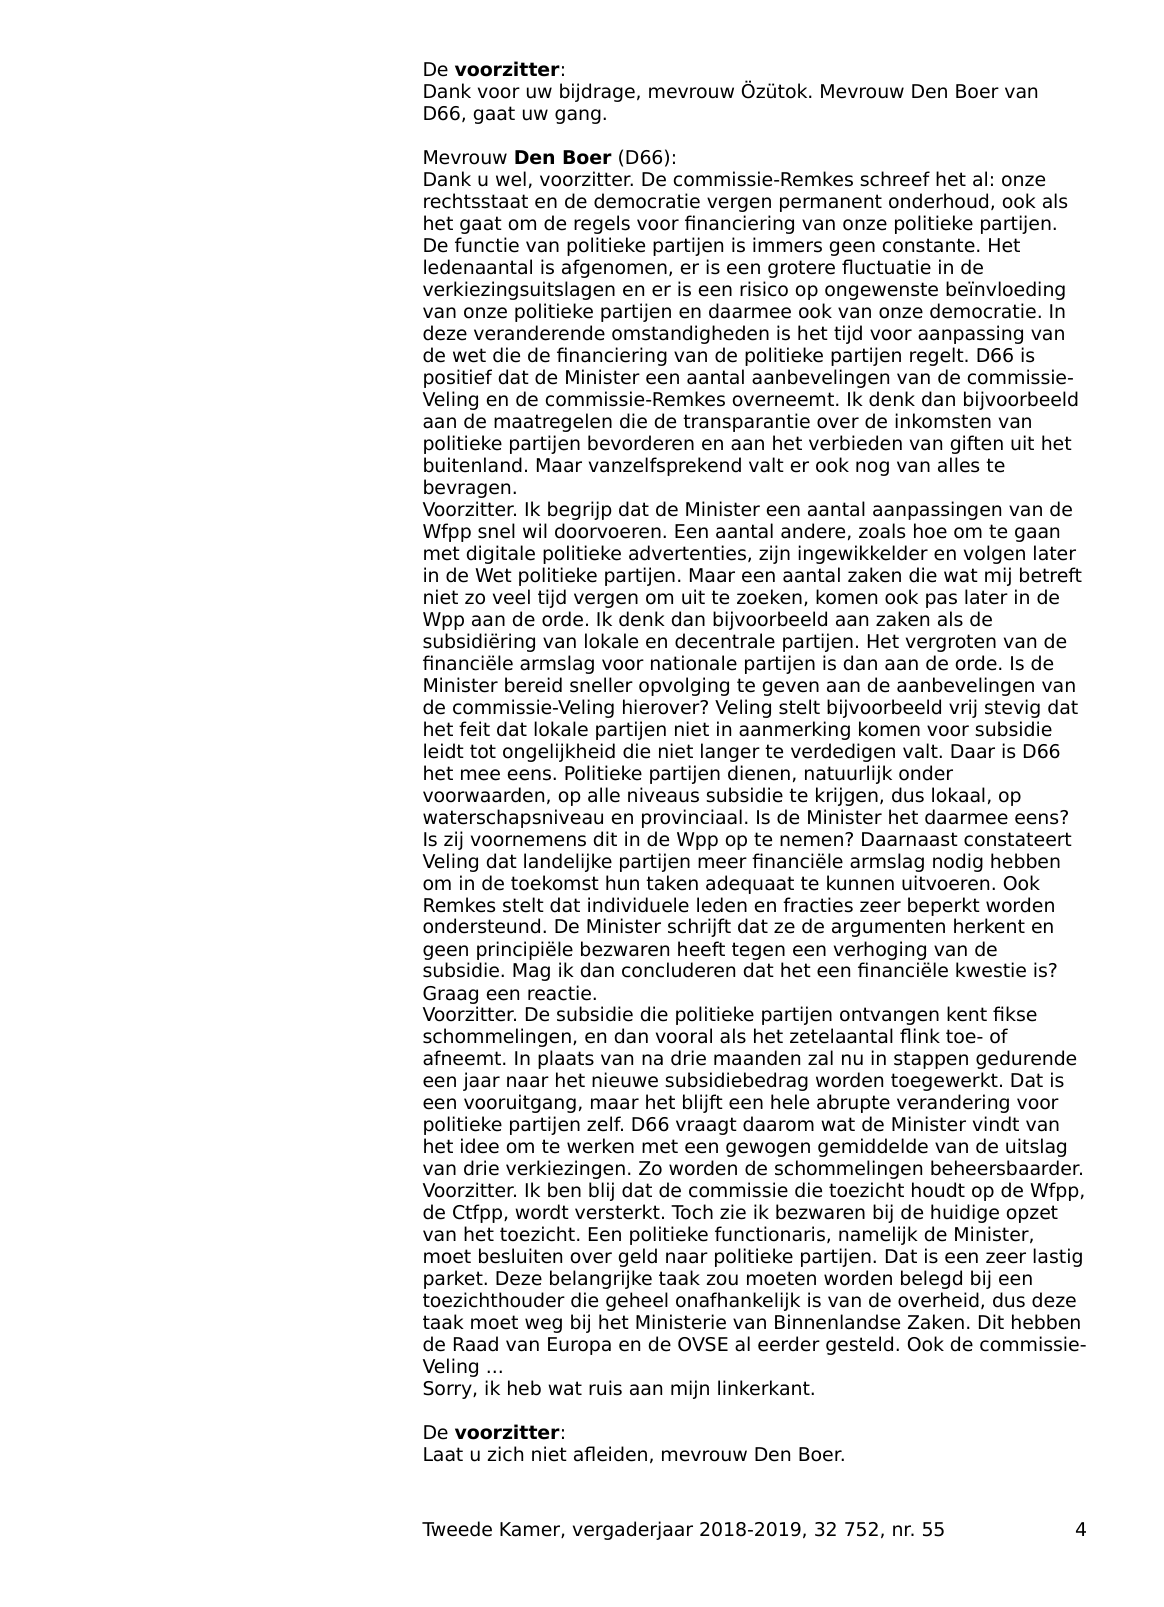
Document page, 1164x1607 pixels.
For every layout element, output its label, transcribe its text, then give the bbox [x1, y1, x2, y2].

text Sorry, ik heb wat ruis aan mijn linkerkant. [422, 1378, 1087, 1400]
text Voorzitter. Ik ben blij dat de commissie die toezicht houdt op de Wfpp, de Ctfpp, wordt versterkt. Toch zie ik bezwaren bij de huidige opzet van het toezicht. Een politieke functionaris, namelijk de Minister, moet besluiten over geld naar politieke partijen. Dat is een zeer lastig parket. Deze belangrijke taak zou moeten worden belegd bij een toezichthouder die geheel onafhankelijk is van de overheid, dus deze taak moet weg bij het Ministerie van Binnenlandse Zaken. Dit hebben de Raad van Europa en de OVSE al eerder gesteld. Ook de commissie-Veling ... [422, 1180, 1087, 1378]
text Voorzitter. Ik begrijp dat de Minister een aantal aanpassingen van de Wfpp snel wil doorvoeren. Een aantal andere, zoals hoe om te gaan met digitale politieke advertenties, zijn ingewikkelder en volgen later in de Wet politieke partijen. Maar een aantal zaken die wat mij betreft niet zo veel tijd vergen om uit te zoeken, komen ook pas later in de Wpp aan de orde. Ik denk dan bijvoorbeeld aan zaken als de subsidiëring van lokale en decentrale partijen. Het vergroten van de financiële armslag voor nationale partijen is dan aan de orde. Is de Minister bereid sneller opvolging te geven aan de aanbevelingen van de commissie-Veling hierover? Veling stelt bijvoorbeeld vrij stevig dat het feit dat lokale partijen niet in aanmerking komen voor subsidie leidt tot ongelijkheid die niet langer te verdedigen valt. Daar is D66 het mee eens. Politieke partijen dienen, natuurlijk onder voorwaarden, op alle niveaus subsidie te krijgen, dus lokaal, op waterschapsniveau en provinciaal. Is de Minister het daarmee eens? Is zij voornemens dit in de Wpp op te nemen? Daarnaast constateert Veling dat landelijke partijen meer financiële armslag nodig hebben om in de toekomst hun taken adequaat te kunnen uitvoeren. Ook Remkes stelt dat individuele leden en fracties zeer beperkt worden ondersteund. De Minister schrijft dat ze de argumenten herkent en geen principiële bezwaren heeft tegen een verhoging van de subsidie. Mag ik dan concluderen dat het een financiële kwestie is? Graag een reactie. [422, 499, 1087, 1004]
text Mevrouw Den Boer (D66): [422, 147, 1087, 169]
text Laat u zich niet afleiden, mevrouw Den Boer. [422, 1444, 1087, 1466]
text Dank voor uw bijdrage, mevrouw Özütok. Mevrouw Den Boer van D66, gaat uw gang. [422, 81, 1087, 125]
text De voorzitter: [422, 1422, 1087, 1444]
text Voorzitter. De subsidie die politieke partijen ontvangen kent fikse schommelingen, en dan vooral als het zetelaantal flink toe- of afneemt. In plaats van na drie maanden zal nu in stappen gedurende een jaar naar het nieuwe subsidiebedrag worden toegewerkt. Dat is een vooruitgang, maar het blijft een hele abrupte verandering voor politieke partijen zelf. D66 vraagt daarom wat de Minister vindt van het idee om te werken met een gewogen gemiddelde van de uitslag van drie verkiezingen. Zo worden de schommelingen beheersbaarder. [422, 1004, 1087, 1180]
text Dank u wel, voorzitter. De commissie-Remkes schreef het al: onze rechtsstaat en de democratie vergen permanent onderhoud, ook als het gaat om de regels voor financiering van onze politieke partijen. De functie van politieke partijen is immers geen constante. Het ledenaantal is afgenomen, er is een grotere fluctuatie in de verkiezingsuitslagen en er is een risico op ongewenste beïnvloeding van onze politieke partijen en daarmee ook van onze democratie. In deze veranderende omstandigheden is het tijd voor aanpassing van de wet die de financiering van de politieke partijen regelt. D66 is positief dat de Minister een aantal aanbevelingen van de commissie-Veling en de commissie-Remkes overneemt. Ik denk dan bijvoorbeeld aan de maatregelen die de transparantie over de inkomsten van politieke partijen bevorderen en aan het verbieden van giften uit het buitenland. Maar vanzelfsprekend valt er ook nog van alles te bevragen. [422, 169, 1087, 499]
text De voorzitter: [422, 59, 1087, 81]
